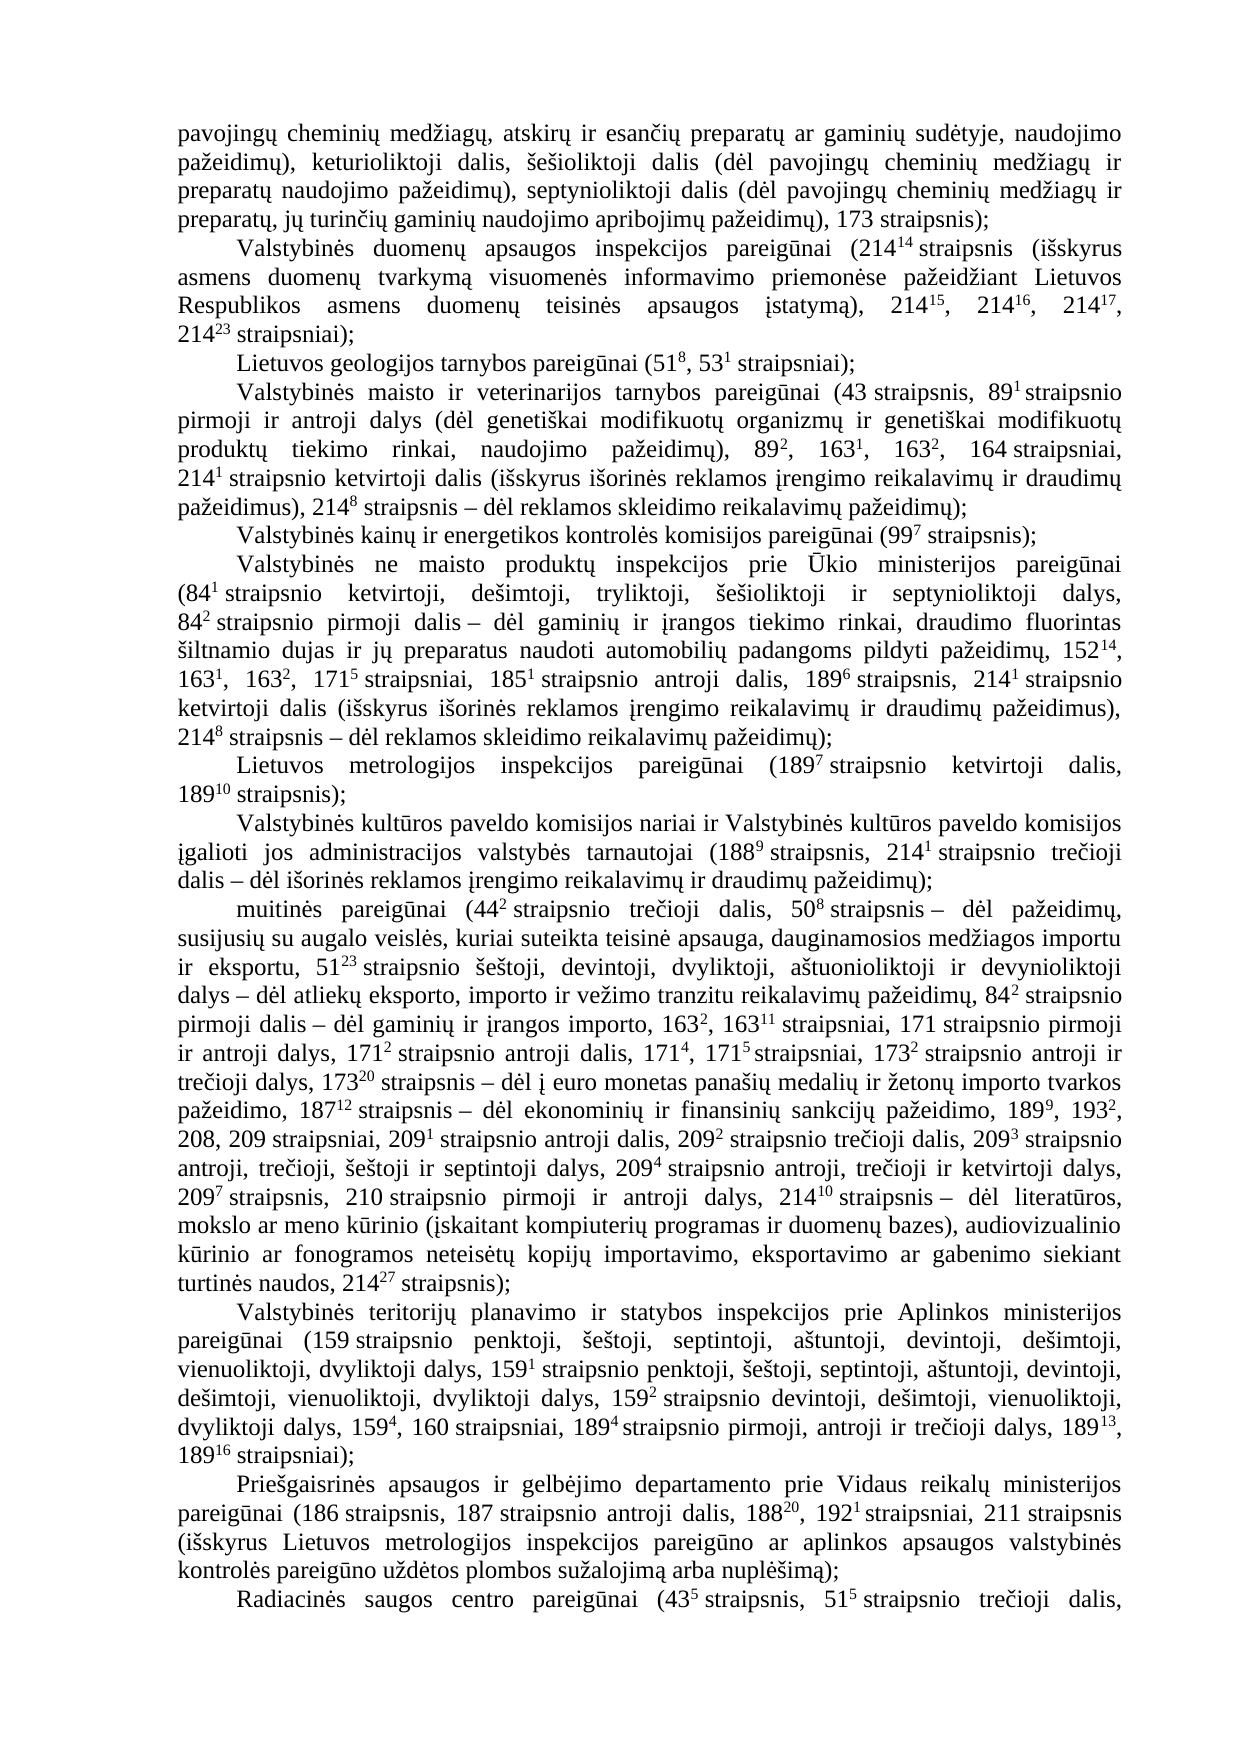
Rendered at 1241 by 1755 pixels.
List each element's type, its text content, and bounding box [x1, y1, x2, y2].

text Valstybinės kainų ir energetikos kontrolės komisijos pareigūnai (997 straipsnis); [177, 521, 1122, 549]
text muitinės pareigūnai (442 straipsnio trečioji dalis, 508 straipsnis – dėl pažeidimų, susijusių su augalo veislės, kuriai suteikta teisinė apsauga, dauginamosios medžiagos importu ir eksportu, 5123 straipsnio šeštoji, devintoji, dvyliktoji, aštuonioliktoji ir devynioliktoji dalys – dėl atliekų eksporto, importo ir vežimo tranzitu reikalavimų pažeidimų, 842 straipsnio pirmoji dalis – dėl gaminių ir įrangos importo, 1632, 16311 straipsniai, 171 straipsnio pirmoji ir antroji dalys, 1712 straipsnio antroji dalis, 1714, 1715 straipsniai, 1732 straipsnio antroji ir trečioji dalys, 17320 straipsnis – dėl į euro monetas panašių medalių ir žetonų importo tvarkos pažeidimo, 18712 straipsnis – dėl ekonominių ir finansinių sankcijų pažeidimo, 1899, 1932, 208, 209 straipsniai, 2091 straipsnio antroji dalis, 2092 straipsnio trečioji dalis, 2093 straipsnio antroji, trečioji, šeštoji ir septintoji dalys, 2094 straipsnio antroji, trečioji ir ketvirtoji dalys, 2097 straipsnis, 210 straipsnio pirmoji ir antroji dalys, 21410 straipsnis – dėl literatūros, mokslo ar meno kūrinio (įskaitant kompiuterių programas ir duomenų bazes), audiovizualinio kūrinio ar fonogramos neteisėtų kopijų importavimo, eksportavimo ar gabenimo siekiant turtinės naudos, 21427 straipsnis); [177, 894, 1122, 1297]
text Valstybinės duomenų apsaugos inspekcijos pareigūnai (21414 straipsnis (išskyrus asmens duomenų tvarkymą visuomenės informavimo priemonėse pažeidžiant Lietuvos Respublikos asmens duomenų teisinės apsaugos įstatymą), 21415, 21416, 21417, 21423 straipsniai); [177, 233, 1122, 348]
text Radiacinės saugos centro pareigūnai (435 straipsnis, 515 straipsnio trečioji dalis, [177, 1584, 1122, 1613]
text Priešgaisrinės apsaugos ir gelbėjimo departamento prie Vidaus reikalų ministerijos pareigūnai (186 straipsnis, 187 straipsnio antroji dalis, 18820, 1921 straipsniai, 211 straipsnis (išskyrus Lietuvos metrologijos inspekcijos pareigūno ar aplinkos apsaugos valstybinės kontrolės pareigūno uždėtos plombos sužalojimą arba nuplėšimą); [177, 1469, 1122, 1584]
text Lietuvos metrologijos inspekcijos pareigūnai (1897 straipsnio ketvirtoji dalis, 18910 straipsnis); [177, 751, 1122, 808]
text Lietuvos geologijos tarnybos pareigūnai (518, 531 straipsniai); [177, 348, 1122, 377]
text pavojingų cheminių medžiagų, atskirų ir esančių preparatų ar gaminių sudėtyje, naudojimo pažeidimų), keturioliktoji dalis, šešioliktoji dalis (dėl pavojingų cheminių medžiagų ir preparatų naudojimo pažeidimų), septynioliktoji dalis (dėl pavojingų cheminių medžiagų ir preparatų, jų turinčių gaminių naudojimo apribojimų pažeidimų), 173 straipsnis); [177, 118, 1122, 233]
text Valstybinės kultūros paveldo komisijos nariai ir Valstybinės kultūros paveldo komisijos įgalioti jos administracijos valstybės tarnautojai (1889 straipsnis, 2141 straipsnio trečioji dalis – dėl išorinės reklamos įrengimo reikalavimų ir draudimų pažeidimų); [177, 808, 1122, 894]
text Valstybinės teritorijų planavimo ir statybos inspekcijos prie Aplinkos ministerijos pareigūnai (159 straipsnio penktoji, šeštoji, septintoji, aštuntoji, devintoji, dešimtoji, vienuoliktoji, dvyliktoji dalys, 1591 straipsnio penktoji, šeštoji, septintoji, aštuntoji, devintoji, dešimtoji, vienuoliktoji, dvyliktoji dalys, 1592 straipsnio devintoji, dešimtoji, vienuoliktoji, dvyliktoji dalys, 1594, 160 straipsniai, 1894 straipsnio pirmoji, antroji ir trečioji dalys, 18913, 18916 straipsniai); [177, 1297, 1122, 1469]
text Valstybinės ne maisto produktų inspekcijos prie Ūkio ministerijos pareigūnai (841 straipsnio ketvirtoji, dešimtoji, tryliktoji, šešioliktoji ir septynioliktoji dalys, 842 straipsnio pirmoji dalis – dėl gaminių ir įrangos tiekimo rinkai, draudimo fluorintas šiltnamio dujas ir jų preparatus naudoti automobilių padangoms pildyti pažeidimų, 15214, 1631, 1632, 1715 straipsniai, 1851 straipsnio antroji dalis, 1896 straipsnis, 2141 straipsnio ketvirtoji dalis (išskyrus išorinės reklamos įrengimo reikalavimų ir draudimų pažeidimus), 2148 straipsnis – dėl reklamos skleidimo reikalavimų pažeidimų); [177, 549, 1122, 751]
text Valstybinės maisto ir veterinarijos tarnybos pareigūnai (43 straipsnis, 891 straipsnio pirmoji ir antroji dalys (dėl genetiškai modifikuotų organizmų ir genetiškai modifikuotų produktų tiekimo rinkai, naudojimo pažeidimų), 892, 1631, 1632, 164 straipsniai, 2141 straipsnio ketvirtoji dalis (išskyrus išorinės reklamos įrengimo reikalavimų ir draudimų pažeidimus), 2148 straipsnis – dėl reklamos skleidimo reikalavimų pažeidimų); [177, 377, 1122, 521]
